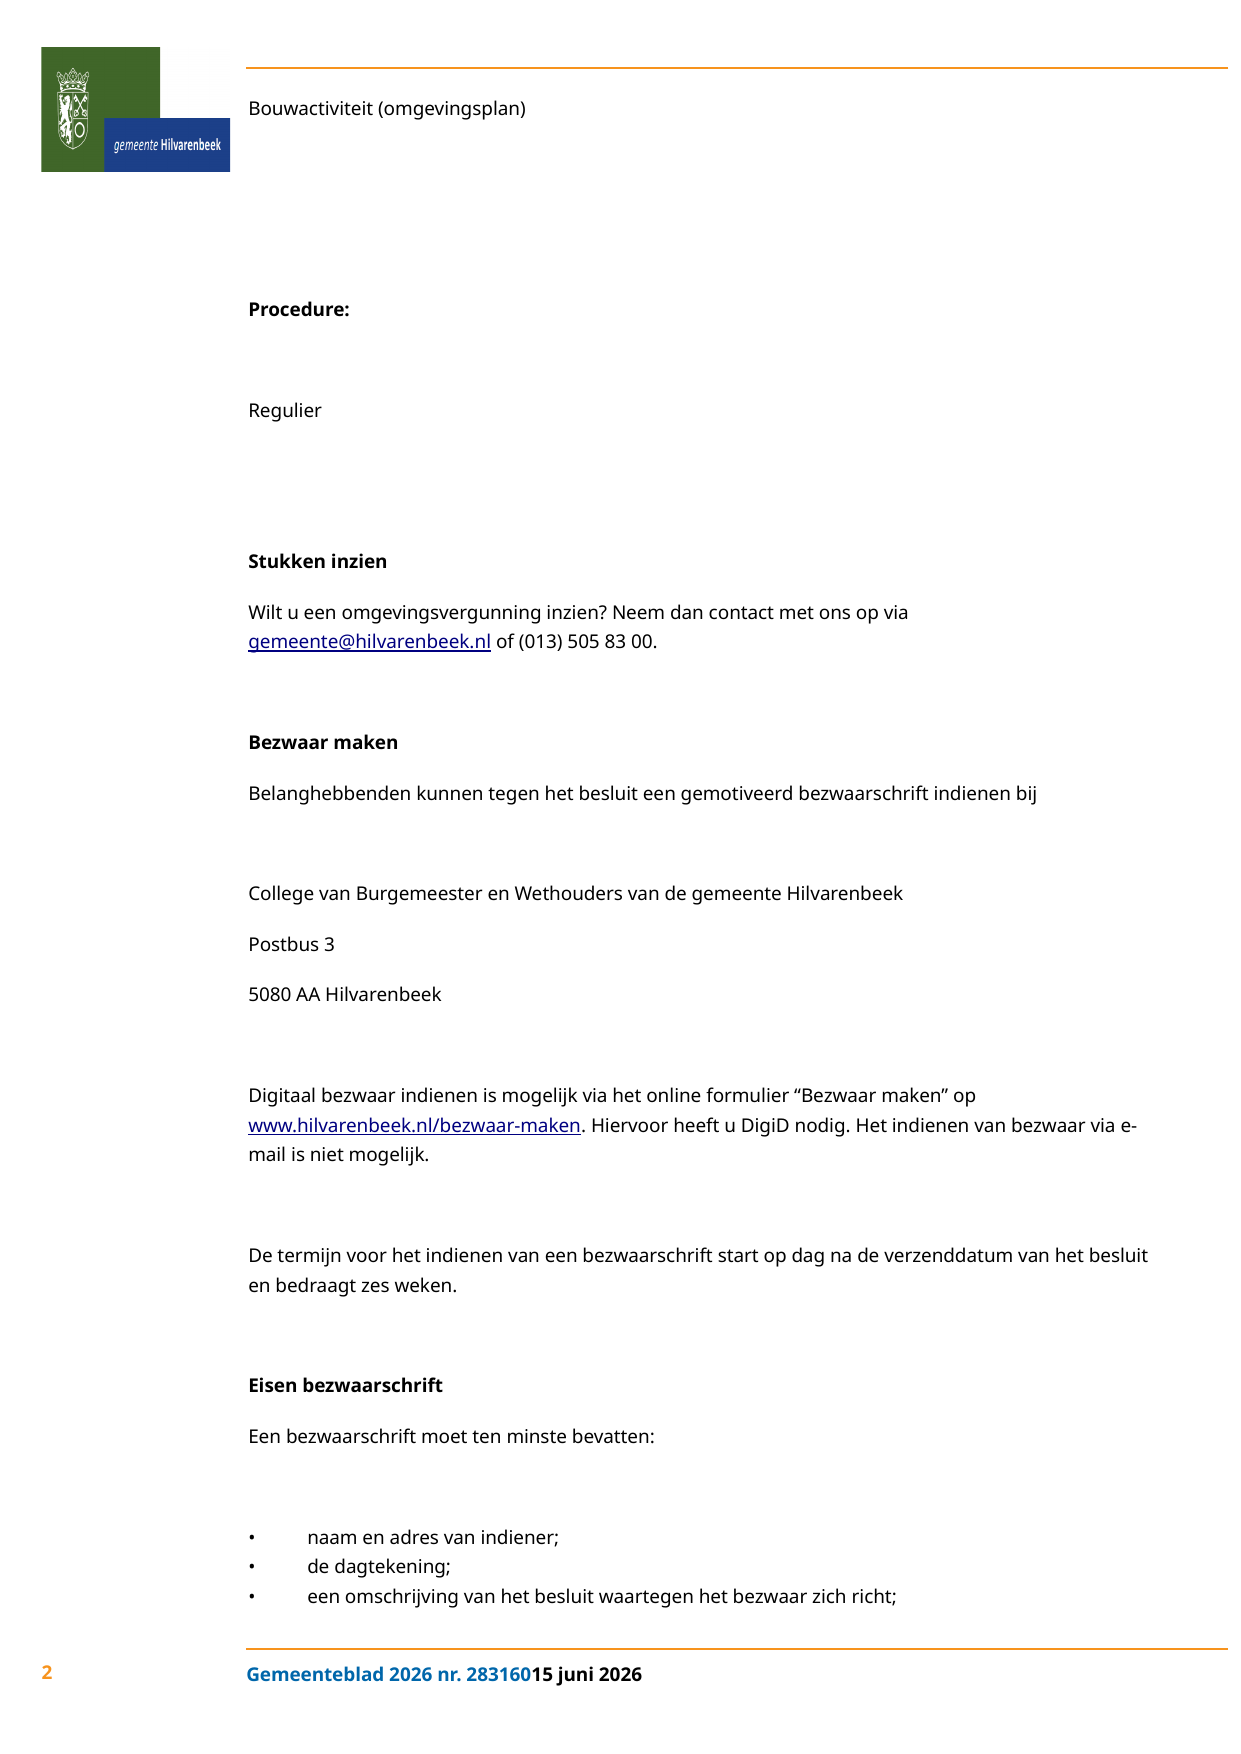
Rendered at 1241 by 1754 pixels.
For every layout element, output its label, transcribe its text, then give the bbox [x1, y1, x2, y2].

text Belanghebbenden kunnen tegen het besluit een gemotiveerd bezwaarschrift indienen bij [248, 780, 1152, 806]
text Stukken inzien [248, 548, 1152, 574]
text Postbus 3 [248, 931, 1152, 957]
text Wilt u een omgevingsvergunning inzien? Neem dan contact met ons op via gemeente@hilvarenbeek.nl of (013) 505 83 00. [248, 599, 1152, 654]
text Procedure: [248, 296, 1152, 322]
list de dagtekening; [248, 1553, 1152, 1579]
text College van Burgemeester en Wethouders van de gemeente Hilvarenbeek [248, 881, 1152, 906]
text Bezwaar maken [248, 729, 1152, 755]
text Digitaal bezwaar indienen is mogelijk via het online formulier “Bezwaar maken” op www.hilvarenbeek.nl/bezwaar-maken. Hiervoor heeft u DigiD nodig. Het indienen van bezwaar via e-mail is niet mogelijk. [248, 1082, 1152, 1167]
picture [41, 47, 231, 172]
list naam en adres van indiener; [248, 1524, 1152, 1550]
text Bouwactiviteit (omgevingsplan) [248, 95, 1152, 121]
text Eisen bezwaarschrift [248, 1373, 1152, 1398]
text Regulier [248, 397, 1152, 423]
list een omschrijving van het besluit waartegen het bezwaar zich richt; [248, 1583, 1152, 1609]
text Een bezwaarschrift moet ten minste bevatten: [248, 1423, 1152, 1449]
text De termijn voor het indienen van een bezwaarschrift start op dag na de verzenddatum van het besluit en bedraagt zes weken. [248, 1242, 1152, 1298]
text 5080 AA Hilvarenbeek [248, 981, 1152, 1007]
